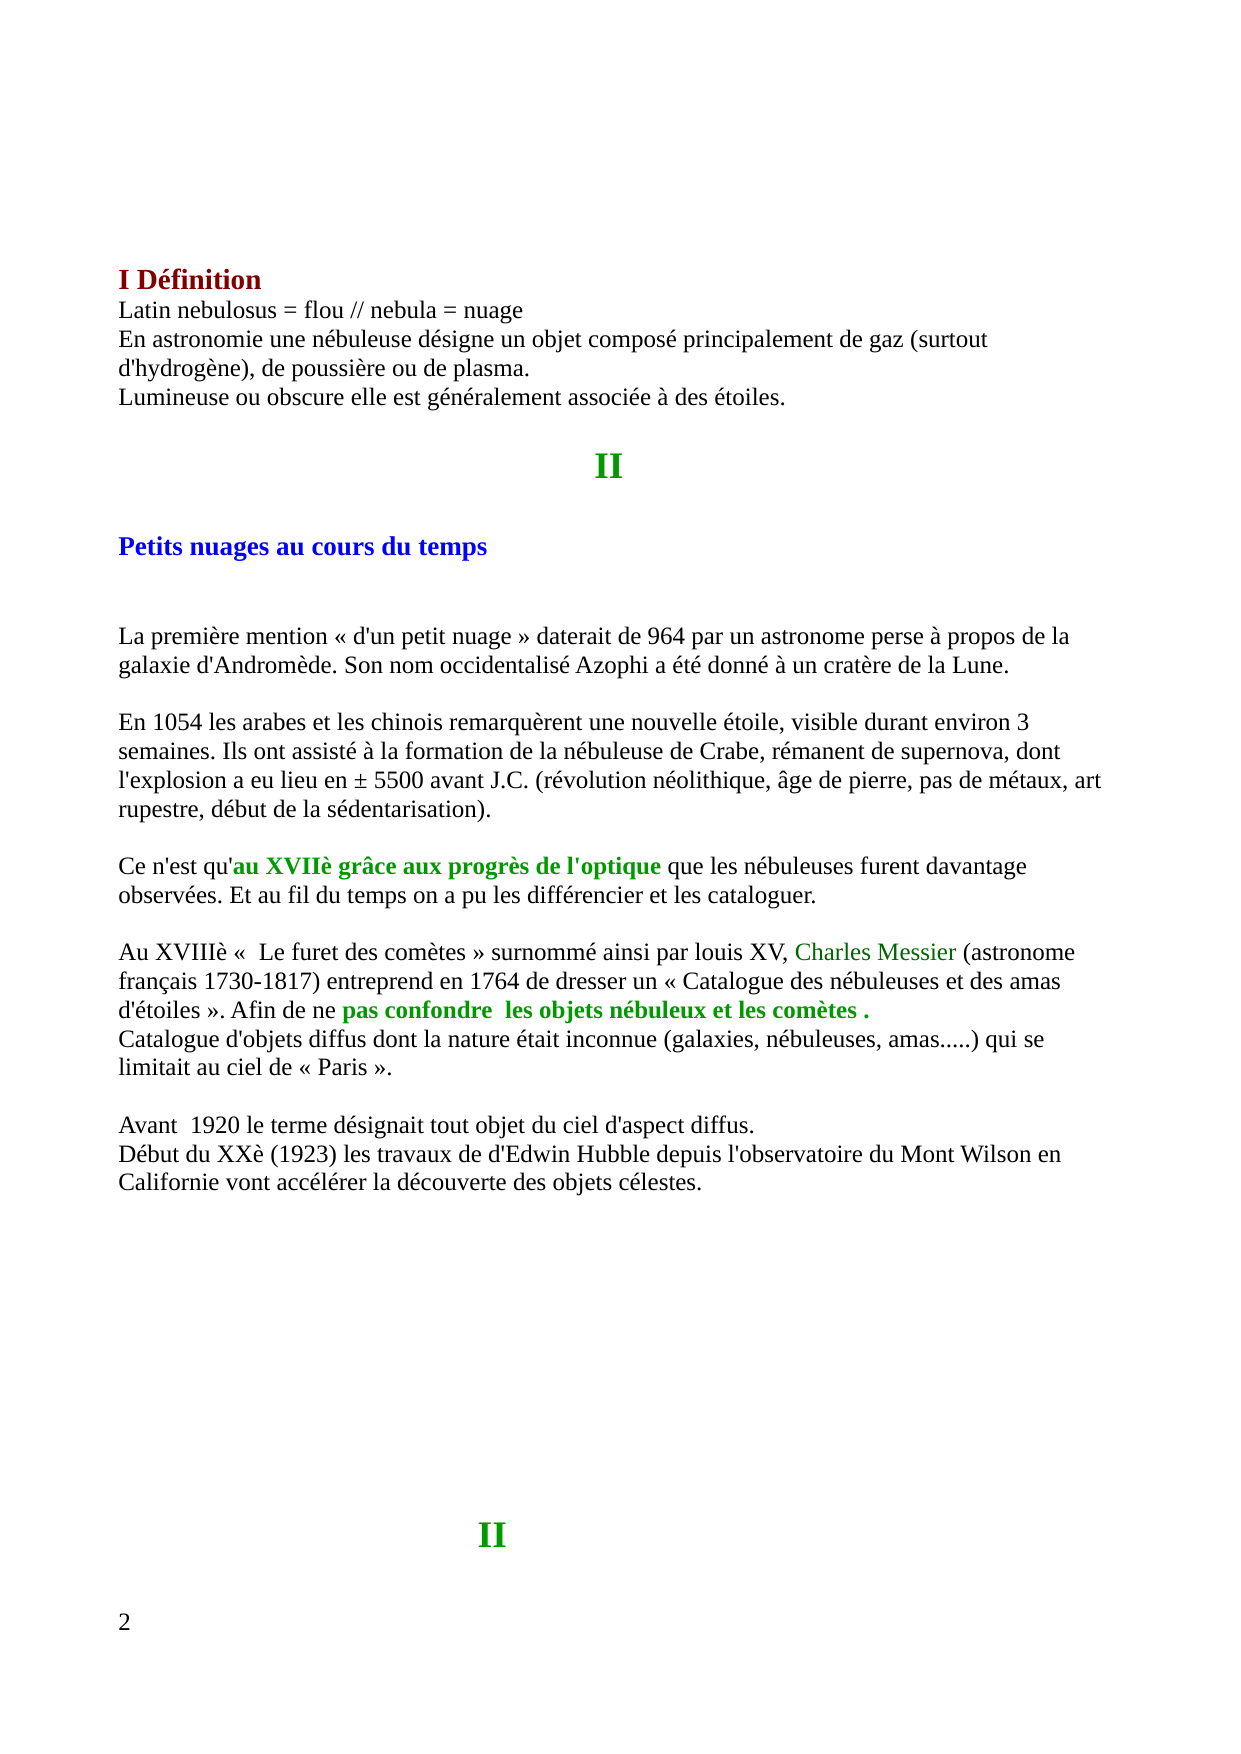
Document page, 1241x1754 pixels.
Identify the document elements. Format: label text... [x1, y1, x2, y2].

text Au XVIIIè « Le furet des comètes » surnommé ainsi par louis XV, Charles Messier (astronome français 1730-1817) entreprend en 1764 de dresser un « Catalogue des nébuleuses et des amas d'étoiles ». Afin de ne pas confondre les objets nébuleux et les comètes . [118, 937, 1122, 1024]
text La première mention « d'un petit nuage » daterait de 964 par un astronome perse à propos de la galaxie d'Andromède. Son nom occidentalisé Azophi a été donné à un cratère de la Lune. [118, 621, 1122, 679]
text Début du XXè (1923) les travaux de d'Edwin Hubble depuis l'observatoire du Mont Wilson en Californie vont accélérer la découverte des objets célestes. [118, 1139, 1122, 1196]
text Catalogue d'objets diffus dont la nature était inconnue (galaxies, nébuleuses, amas.....) qui se limitait au ciel de « Paris ». [118, 1024, 1122, 1081]
text Ce n'est qu'au XVIIè grâce aux progrès de l'optique que les nébuleuses furent davantage observées. Et au fil du temps on a pu les différencier et les cataloguer. [118, 851, 1122, 909]
text En astronomie une nébuleuse désigne un objet composé principalement de gaz (surtout d'hydrogène), de poussière ou de plasma. [118, 324, 1122, 382]
text En 1054 les arabes et les chinois remarquèrent une nouvelle étoile, visible durant environ 3 semaines. Ils ont assisté à la formation de la nébuleuse de Crabe, rémanent de supernova, dont l'explosion a eu lieu en ± 5500 avant J.C. (révolution néolithique, âge de pierre, pas de métaux, art rupestre, début de la sédentarisation). [118, 707, 1122, 822]
text Lumineuse ou obscure elle est généralement associée à des étoiles. [118, 382, 1122, 410]
text Avant 1920 le terme désignait tout objet du ciel d'aspect diffus. [118, 1110, 1122, 1139]
text II [118, 444, 1122, 487]
text Latin nebulosus = flou // nebula = nuage [118, 295, 1122, 324]
text II [118, 1512, 1122, 1556]
text Petits nuages au cours du temps [118, 530, 1122, 561]
text I Définition [118, 262, 1122, 295]
